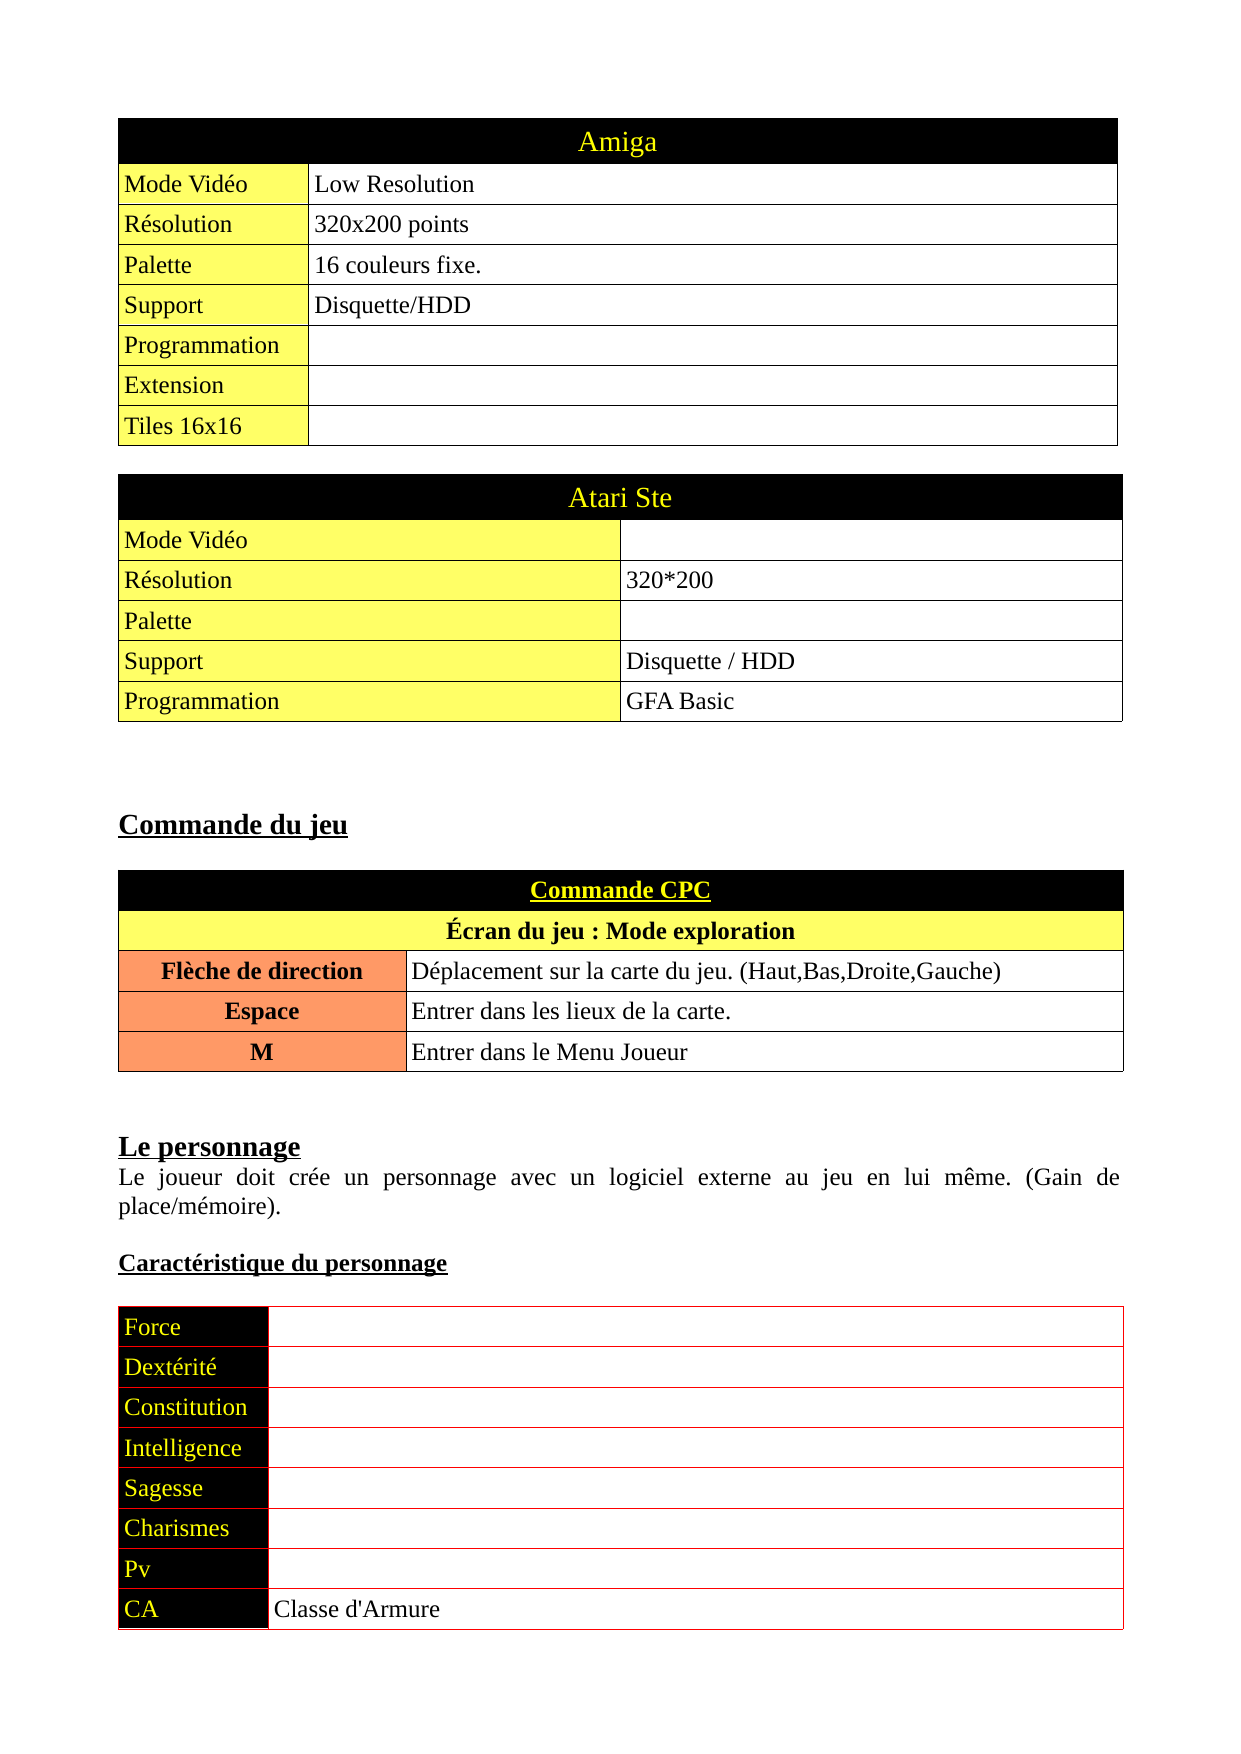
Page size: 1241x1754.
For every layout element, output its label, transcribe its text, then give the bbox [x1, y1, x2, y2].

table_cell 320x200 points [309, 205, 1117, 244]
table_cell [269, 1509, 1123, 1548]
table_cell [309, 406, 1117, 445]
table_header Force [119, 1307, 268, 1346]
table_cell Disquette/HDD [309, 285, 1117, 324]
table_header Commande CPC [119, 871, 1123, 910]
table_cell Résolution [119, 205, 308, 244]
table_cell Intelligence [119, 1428, 268, 1467]
table_cell Palette [119, 601, 620, 640]
table_cell Sagesse [119, 1468, 268, 1508]
table_cell 16 couleurs fixe. [309, 245, 1117, 284]
text Commande du jeu [118, 807, 1122, 841]
table_cell [269, 1428, 1123, 1467]
table_cell Charismes [119, 1509, 268, 1548]
table_cell Low Resolution [309, 164, 1117, 203]
table_cell [309, 366, 1117, 405]
text Le joueur doit crée un personnage avec un logiciel externe au jeu en lui même. (Gain de place/mémoire). [118, 1162, 1122, 1220]
table_cell Espace [119, 992, 406, 1031]
table_cell M [119, 1032, 406, 1071]
table_cell Mode Vidéo [119, 164, 308, 203]
table_cell [269, 1388, 1123, 1427]
table_cell Écran du jeu : Mode exploration [119, 911, 1123, 950]
text Le personnage [118, 1129, 1122, 1162]
table_cell Flèche de direction [119, 951, 406, 991]
table_cell Programmation [119, 682, 620, 721]
table_cell CA [119, 1589, 268, 1628]
table_cell Mode Vidéo [119, 520, 620, 560]
table_cell Tiles 16x16 [119, 406, 308, 445]
table_cell [309, 326, 1117, 365]
table_cell [269, 1468, 1123, 1508]
table_cell Entrer dans le Menu Joueur [407, 1032, 1123, 1071]
table_header Amiga [119, 119, 1117, 163]
table_cell Extension [119, 366, 308, 405]
table_header Atari Ste [119, 475, 1122, 519]
text Caractéristique du personnage [118, 1248, 1122, 1277]
table_cell Déplacement sur la carte du jeu. (Haut,Bas,Droite,Gauche) [407, 951, 1123, 991]
table_cell [269, 1347, 1123, 1387]
table_cell Disquette / HDD [621, 641, 1122, 681]
table_cell Pv [119, 1549, 268, 1588]
table_cell [621, 601, 1122, 640]
table_cell 320*200 [621, 561, 1122, 600]
table_cell Dextérité [119, 1347, 268, 1387]
table_cell [269, 1549, 1123, 1588]
table_cell Classe d'Armure [269, 1589, 1123, 1628]
table_cell GFA Basic [621, 682, 1122, 721]
table_cell Support [119, 285, 308, 324]
table_header [269, 1307, 1123, 1346]
table_cell Résolution [119, 561, 620, 600]
table_cell Support [119, 641, 620, 681]
table_cell Constitution [119, 1388, 268, 1427]
table_cell [621, 520, 1122, 560]
table_cell Programmation [119, 326, 308, 365]
table_cell Palette [119, 245, 308, 284]
table_cell Entrer dans les lieux de la carte. [407, 992, 1123, 1031]
